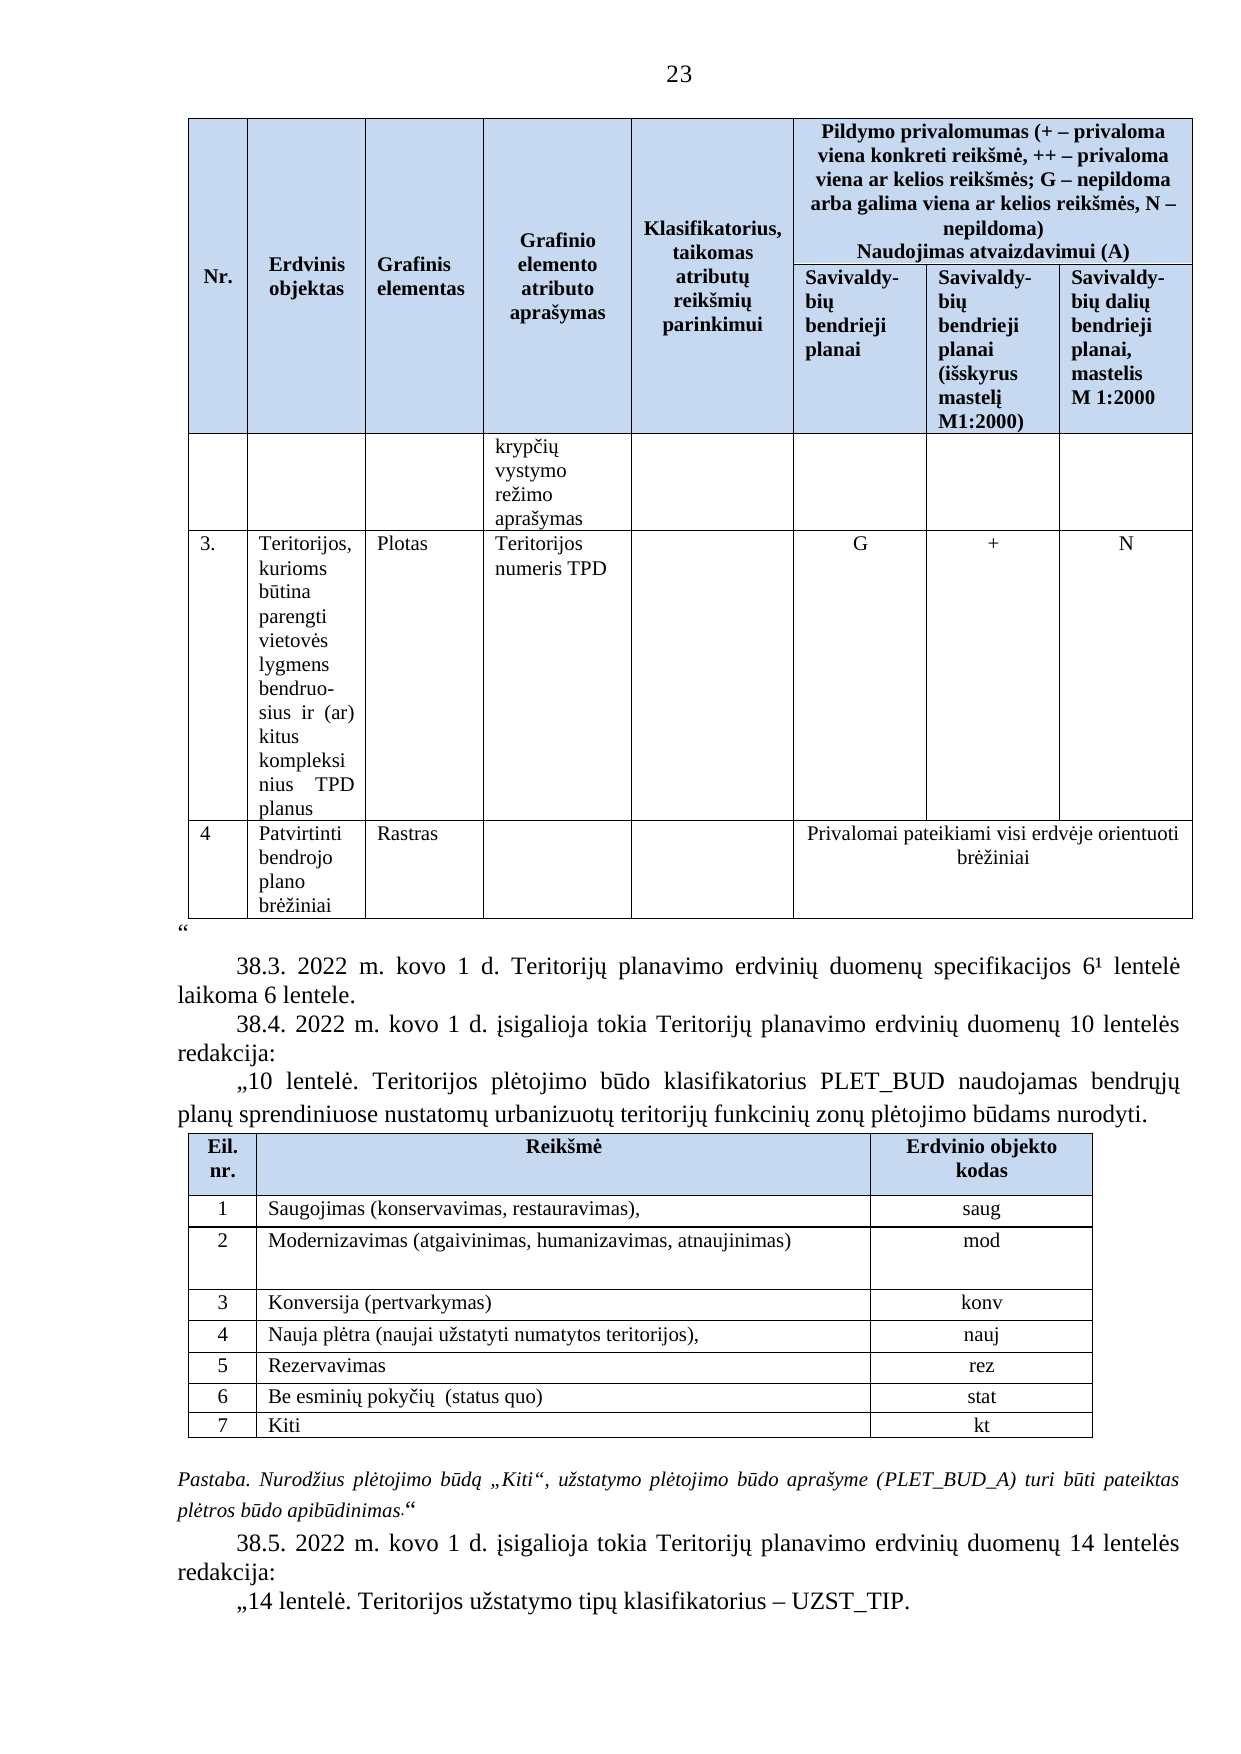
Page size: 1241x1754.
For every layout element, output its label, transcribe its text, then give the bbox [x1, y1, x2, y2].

table_header Grafinis elementas [366, 119, 483, 433]
table_cell Savivaldy- bių bendrieji planai (išskyrus mastelį M1:2000) [927, 265, 1059, 433]
table_cell Plotas [366, 531, 483, 820]
table_header Klasifikatorius, taikomas atributų reikšmių parinkimui [632, 119, 793, 433]
table_header Pildymo privalomumas (+ – privaloma viena konkreti reikšmė, ++ – privaloma viena ar kelios reikšmės; G – nepildoma arba galima viena ar kelios reikšmės, N – nepildoma) Naudojimas atvaizdavimui (A) [794, 119, 1192, 263]
table_header Erdvinis objektas [248, 119, 365, 433]
table_cell 3. [189, 531, 247, 820]
table_cell 6 [189, 1384, 256, 1412]
table_cell + [927, 531, 1059, 820]
table_cell Privalomai pateikiami visi erdvėje orientuoti brėžiniai [794, 821, 1192, 917]
table_cell Nauja plėtra (naujai užstatyti numatytos teritorijos), [257, 1321, 870, 1352]
text „10 lentelė. Teritorijos plėtojimo būdo klasifikatorius PLET_BUD naudojamas bendrųjų planų sprendiniuose nustatomų urbanizuotų teritorijų funkcinių zonų plėtojimo būdams nurodyti. [177, 1066, 1181, 1128]
table_cell [484, 821, 631, 917]
table_cell rez [871, 1353, 1092, 1383]
table_cell nauj [871, 1321, 1092, 1352]
table_cell konv [871, 1290, 1092, 1320]
table_cell 4 [189, 1321, 256, 1352]
table_cell Savivaldy- bių bendrieji planai [794, 265, 926, 433]
table_cell Teritorijos, kurioms būtina parengti vietovės lygmens bendruo-sius ir (ar) kitus kompleksinius TPD planus [248, 531, 365, 820]
table_header Erdvinio objekto kodas [871, 1134, 1092, 1195]
table_cell krypčių vystymo režimo aprašymas [484, 434, 631, 530]
table_cell [632, 531, 793, 820]
table_cell G [794, 531, 926, 820]
table_cell 4 [189, 821, 247, 917]
table_cell 1 [189, 1196, 256, 1226]
table_cell 3 [189, 1290, 256, 1320]
text 38.3. 2022 m. kovo 1 d. Teritorijų planavimo erdvinių duomenų specifikacijos 6¹ lentelė laikoma 6 lentele. [177, 951, 1181, 1009]
table_cell Saugojimas (konservavimas, restauravimas), [257, 1196, 870, 1226]
table_header Reikšmė [257, 1134, 870, 1195]
table_header Eil. nr. [189, 1134, 256, 1195]
table_header Grafinio elemento atributo aprašymas [484, 119, 631, 433]
table_cell [927, 434, 1059, 530]
text Pastaba. Nurodžius plėtojimo būdą „Kiti“, užstatymo plėtojimo būdo aprašyme (PLET_BUD_A) turi būti pateiktas plėtros būdo apibūdinimas.“ [177, 1467, 1181, 1524]
table_cell Konversija (pertvarkymas) [257, 1290, 870, 1320]
table_cell [632, 821, 793, 917]
table_cell stat [871, 1384, 1092, 1412]
text 38.4. 2022 m. kovo 1 d. įsigalioja tokia Teritorijų planavimo erdvinių duomenų 10 lentelės redakcija: [177, 1009, 1181, 1066]
table_cell Be esminių pokyčių (status quo) [257, 1384, 870, 1412]
table_cell mod [871, 1228, 1092, 1289]
table_cell Rezervavimas [257, 1353, 870, 1383]
table_cell 7 [189, 1413, 256, 1437]
text “ [177, 918, 1181, 947]
table_cell Patvirtinti bendrojo plano brėžiniai [248, 821, 365, 917]
table_cell [794, 434, 926, 530]
table_cell N [1060, 531, 1192, 820]
table_cell Savivaldy-bių dalių bendrieji planai, mastelis M 1:2000 [1060, 265, 1192, 433]
table_cell Modernizavimas (atgaivinimas, humanizavimas, atnaujinimas) [257, 1228, 870, 1289]
table_cell [248, 434, 365, 530]
table_cell [632, 434, 793, 530]
table_cell saug [871, 1196, 1092, 1226]
text 38.5. 2022 m. kovo 1 d. įsigalioja tokia Teritorijų planavimo erdvinių duomenų 14 lentelės redakcija: [177, 1528, 1181, 1586]
table_header Nr. [189, 119, 247, 433]
table_cell Rastras [366, 821, 483, 917]
table_cell kt [871, 1413, 1092, 1437]
table_cell [366, 434, 483, 530]
table_cell Kiti [257, 1413, 870, 1437]
table_cell 5 [189, 1353, 256, 1383]
table_cell [189, 434, 247, 530]
table_cell 2 [189, 1228, 256, 1289]
table_cell Teritorijos numeris TPD [484, 531, 631, 820]
text „14 lentelė. Teritorijos užstatymo tipų klasifikatorius – UZST_TIP. [177, 1586, 1181, 1615]
table_cell [1060, 434, 1192, 530]
